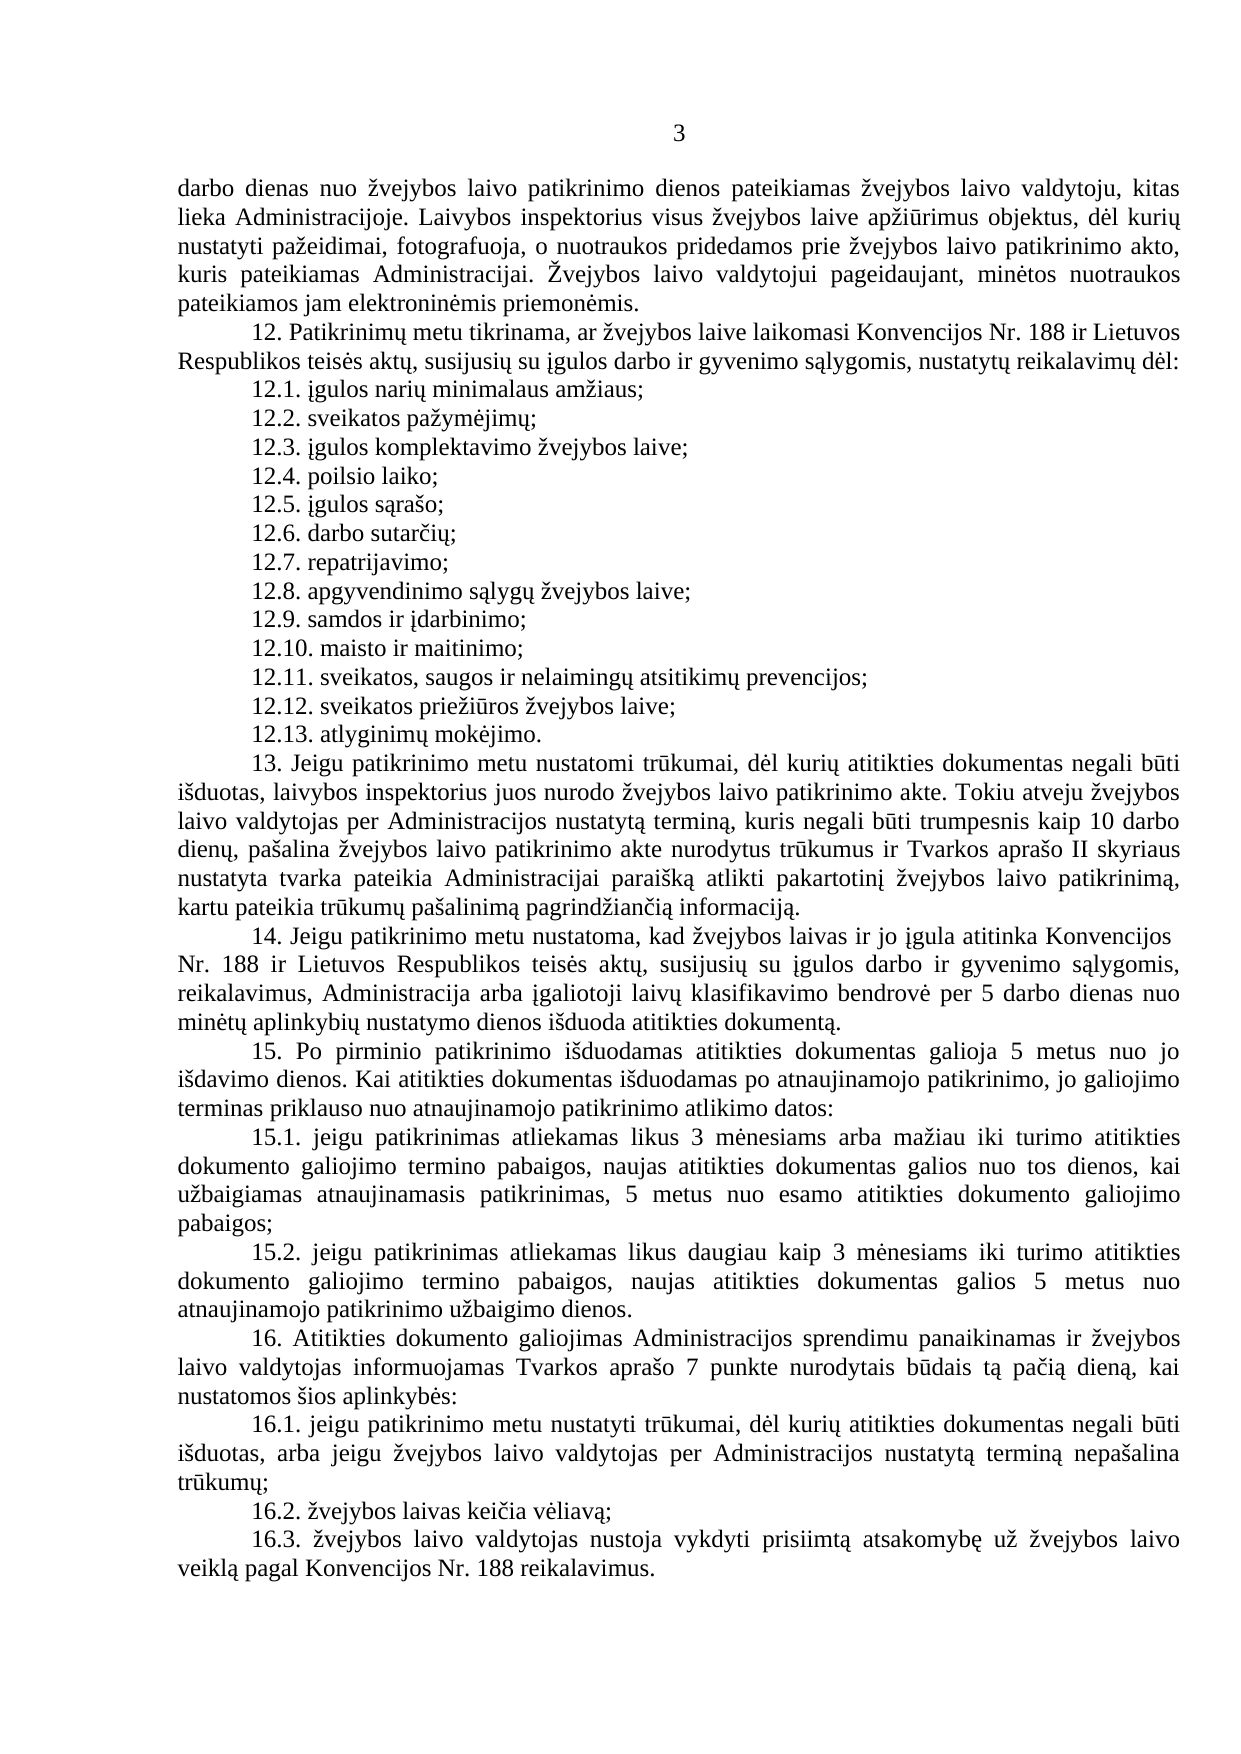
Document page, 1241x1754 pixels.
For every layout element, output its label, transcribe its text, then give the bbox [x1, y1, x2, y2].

text 16. Atitikties dokumento galiojimas Administracijos sprendimu panaikinamas ir žvejybos laivo valdytojas informuojamas Tvarkos aprašo 7 punkte nurodytais būdais tą pačią dieną, kai nustatomos šios aplinkybės: [177, 1323, 1181, 1409]
text 12.8. apgyvendinimo sąlygų žvejybos laive; [177, 576, 1181, 604]
text 16.2. žvejybos laivas keičia vėliavą; [177, 1496, 1181, 1524]
text 13. Jeigu patikrinimo metu nustatomi trūkumai, dėl kurių atitikties dokumentas negali būti išduotas, laivybos inspektorius juos nurodo žvejybos laivo patikrinimo akte. Tokiu atveju žvejybos laivo valdytojas per Administracijos nustatytą terminą, kuris negali būti trumpesnis kaip 10 darbo dienų, pašalina žvejybos laivo patikrinimo akte nurodytus trūkumus ir Tvarkos aprašo II skyriaus nustatyta tvarka pateikia Administracijai paraišką atlikti pakartotinį žvejybos laivo patikrinimą, kartu pateikia trūkumų pašalinimą pagrindžiančią informaciją. [177, 748, 1181, 921]
text 15.2. jeigu patikrinimas atliekamas likus daugiau kaip 3 mėnesiams iki turimo atitikties dokumento galiojimo termino pabaigos, naujas atitikties dokumentas galios 5 metus nuo atnaujinamojo patikrinimo užbaigimo dienos. [177, 1237, 1181, 1323]
text 12.1. įgulos narių minimalaus amžiaus; [177, 374, 1181, 403]
text 12.10. maisto ir maitinimo; [177, 633, 1181, 662]
text 12.6. darbo sutarčių; [177, 518, 1181, 547]
text 16.3. žvejybos laivo valdytojas nustoja vykdyti prisiimtą atsakomybę už žvejybos laivo veiklą pagal Konvencijos Nr. 188 reikalavimus. [177, 1524, 1181, 1582]
text 12.11. sveikatos, saugos ir nelaimingų atsitikimų prevencijos; [177, 662, 1181, 691]
text 16.1. jeigu patikrinimo metu nustatyti trūkumai, dėl kurių atitikties dokumentas negali būti išduotas, arba jeigu žvejybos laivo valdytojas per Administracijos nustatytą terminą nepašalina trūkumų; [177, 1409, 1181, 1496]
text 12.2. sveikatos pažymėjimų; [177, 403, 1181, 432]
text 12.9. samdos ir įdarbinimo; [177, 604, 1181, 633]
text 14. Jeigu patikrinimo metu nustatoma, kad žvejybos laivas ir jo įgula atitinka Konvencijos Nr. 188 ir Lietuvos Respublikos teisės aktų, susijusių su įgulos darbo ir gyvenimo sąlygomis, reikalavimus, Administracija arba įgaliotoji laivų klasifikavimo bendrovė per 5 darbo dienas nuo minėtų aplinkybių nustatymo dienos išduoda atitikties dokumentą. [177, 921, 1181, 1036]
text 15.1. jeigu patikrinimas atliekamas likus 3 mėnesiams arba mažiau iki turimo atitikties dokumento galiojimo termino pabaigos, naujas atitikties dokumentas galios nuo tos dienos, kai užbaigiamas atnaujinamasis patikrinimas, 5 metus nuo esamo atitikties dokumento galiojimo pabaigos; [177, 1122, 1181, 1237]
text 12. Patikrinimų metu tikrinama, ar žvejybos laive laikomasi Konvencijos Nr. 188 ir Lietuvos Respublikos teisės aktų, susijusių su įgulos darbo ir gyvenimo sąlygomis, nustatytų reikalavimų dėl: [177, 317, 1181, 374]
text 12.13. atlyginimų mokėjimo. [177, 719, 1181, 748]
text 12.12. sveikatos priežiūros žvejybos laive; [177, 691, 1181, 719]
text 12.7. repatrijavimo; [177, 547, 1181, 576]
text darbo dienas nuo žvejybos laivo patikrinimo dienos pateikiamas žvejybos laivo valdytoju, kitas lieka Administracijoje. Laivybos inspektorius visus žvejybos laive apžiūrimus objektus, dėl kurių nustatyti pažeidimai, fotografuoja, o nuotraukos pridedamos prie žvejybos laivo patikrinimo akto, kuris pateikiamas Administracijai. Žvejybos laivo valdytojui pageidaujant, minėtos nuotraukos pateikiamos jam elektroninėmis priemonėmis. [177, 173, 1181, 317]
text 15. Po pirminio patikrinimo išduodamas atitikties dokumentas galioja 5 metus nuo jo išdavimo dienos. Kai atitikties dokumentas išduodamas po atnaujinamojo patikrinimo, jo galiojimo terminas priklauso nuo atnaujinamojo patikrinimo atlikimo datos: [177, 1036, 1181, 1122]
text 12.3. įgulos komplektavimo žvejybos laive; [177, 432, 1181, 461]
text 12.4. poilsio laiko; [177, 461, 1181, 489]
text 12.5. įgulos sąrašo; [177, 489, 1181, 518]
